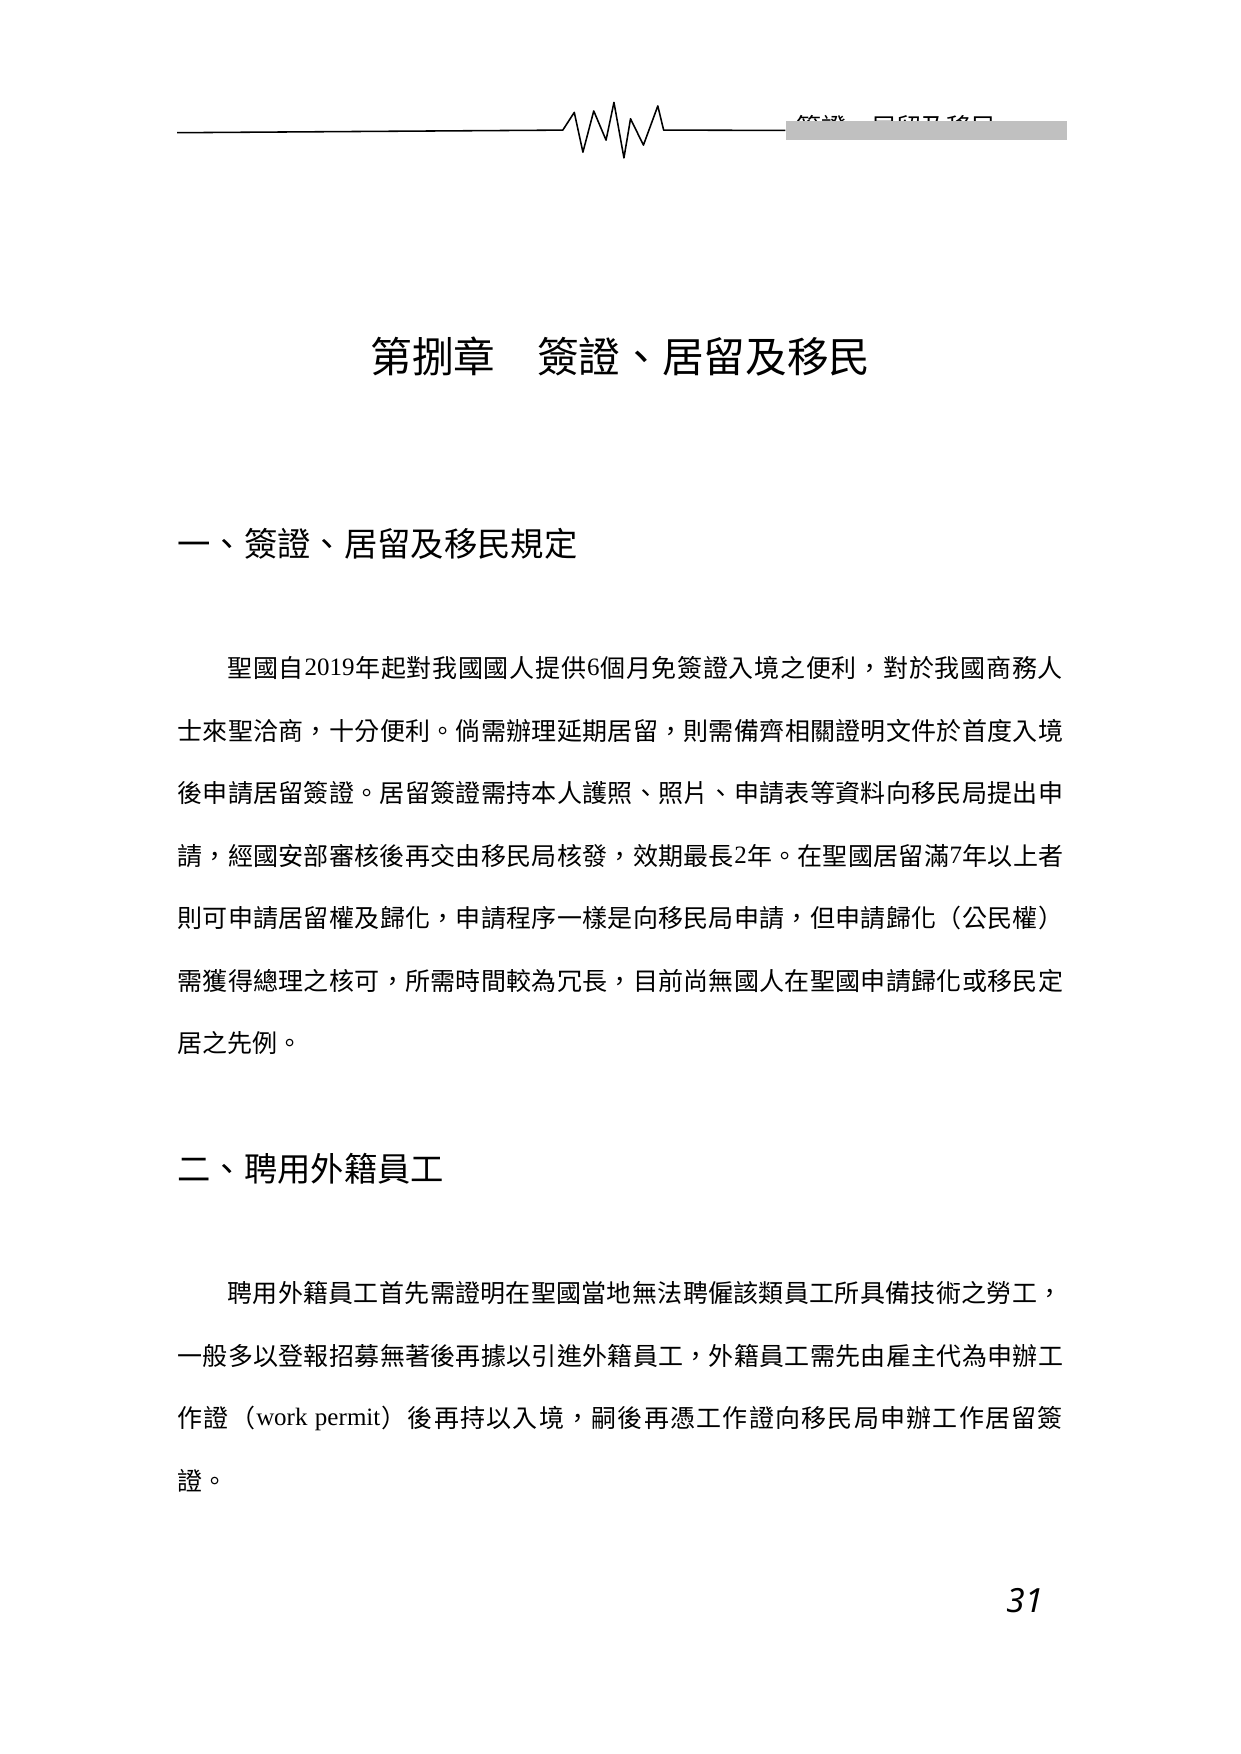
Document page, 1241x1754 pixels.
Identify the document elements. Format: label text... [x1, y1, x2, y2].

text 二、聘用外籍員工 [177, 1125, 1063, 1188]
text 第捌章 簽證、居留及移民 [177, 313, 1063, 375]
text 聖國自2019年起對我國國人提供6個月免簽證入境之便利，對於我國商務人士來聖洽商，十分便利。倘需辦理延期居留，則需備齊相關證明文件於首度入境後申請居留簽證。居留簽證需持本人護照、照片、申請表等資料向移民局提出申請，經國安部審核後再交由移民局核發，效期最長2年。在聖國居留滿7年以上者則可申請居留權及歸化，申請程序一樣是向移民局申請，但申請歸化（公民權）需獲得總理之核可，所需時間較為冗長，目前尚無國人在聖國申請歸化或移民定居之先例。 [177, 625, 1063, 1063]
text 一、簽證、居留及移民規定 [177, 500, 1063, 563]
text 聘用外籍員工首先需證明在聖國當地無法聘僱該類員工所具備技術之勞工，一般多以登報招募無著後再據以引進外籍員工，外籍員工需先由雇主代為申辦工作證（work permit）後再持以入境，嗣後再憑工作證向移民局申辦工作居留簽證。 [177, 1250, 1063, 1500]
